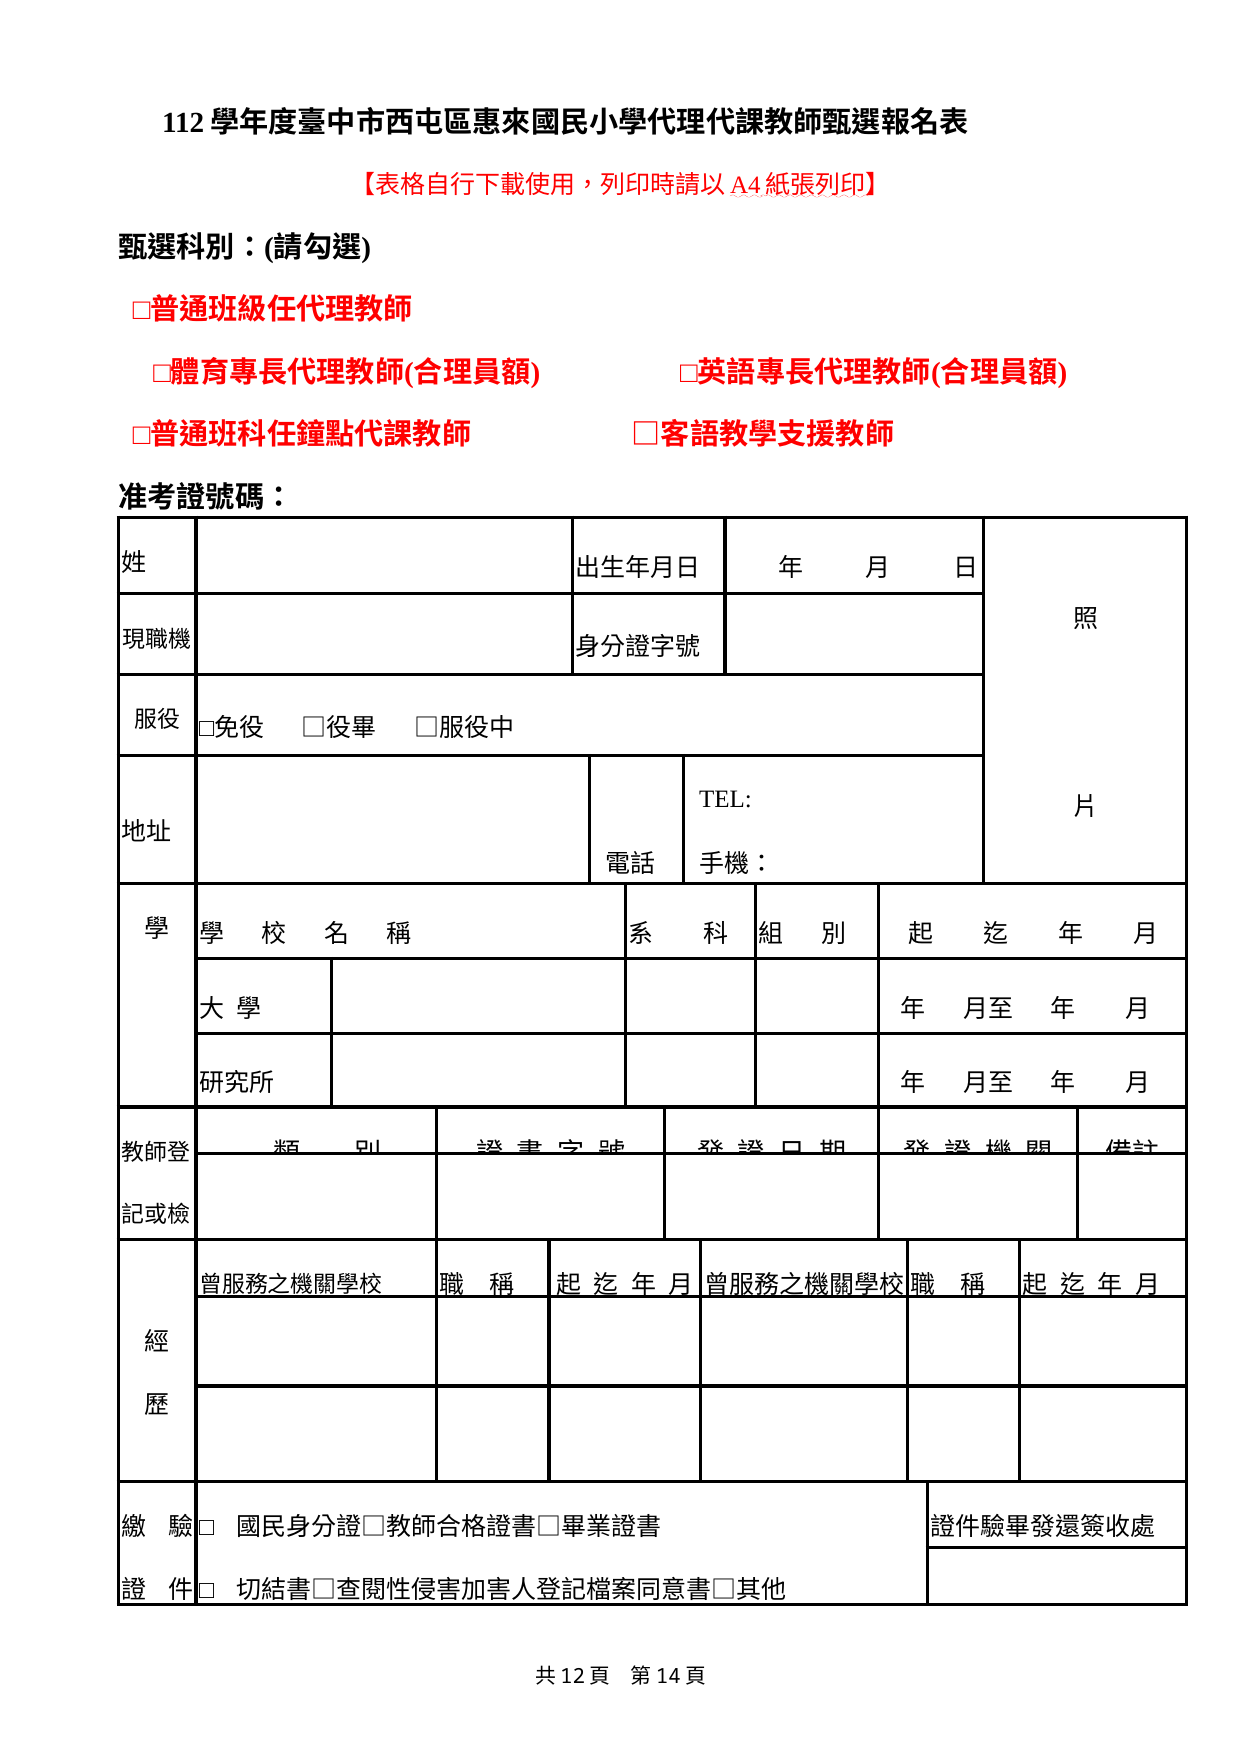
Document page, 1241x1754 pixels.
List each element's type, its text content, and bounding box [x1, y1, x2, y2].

table_cell □免役 □役畢 □服役中 [198, 676, 982, 754]
text 【表格自行下載使用，列印時請以A4紙張列印】 [118, 141, 1122, 203]
table_cell 經 歷 [120, 1241, 194, 1480]
table_cell [198, 1155, 435, 1238]
table_cell 電話 [591, 757, 682, 882]
text □體育專長代理教師(合理員額) □英語專長代理教師(合理員額) [118, 328, 1122, 391]
table_cell [627, 1035, 754, 1105]
table_cell [909, 1298, 1018, 1384]
table_cell 起 迄 年 月 [880, 885, 1185, 957]
table_cell [438, 1155, 663, 1238]
table_cell 年 月至 年 月 [880, 1035, 1185, 1105]
table_cell [438, 1298, 547, 1384]
table_cell [929, 1549, 1185, 1603]
table_cell [198, 757, 588, 882]
table_header 出生年月日 [574, 519, 723, 592]
table_cell 學 校 名 稱 [198, 885, 624, 957]
table_cell 服役 情形 [120, 676, 194, 754]
table_cell 起 迄 年 月 [551, 1241, 699, 1295]
table_cell [702, 1388, 906, 1480]
text □普通班級任代理教師 [118, 266, 1122, 328]
table_cell 類 別 [198, 1109, 435, 1152]
table_cell 年 月至 年 月 [880, 960, 1185, 1032]
table_cell [1079, 1155, 1185, 1238]
table_cell [727, 595, 982, 673]
table_cell 備註 [1079, 1109, 1185, 1152]
table_cell 國民身分證□教師合格證書□畢業證書 切結書□查閱性侵害加害人登記檔案同意書□其他 [198, 1483, 926, 1603]
table_header 照 片 [985, 519, 1185, 882]
table_cell 曾服務之機關學校 [702, 1241, 906, 1295]
table_cell [757, 960, 877, 1032]
table_cell TEL: 手機： [685, 757, 982, 882]
table_cell [438, 1388, 547, 1480]
table_header [198, 519, 571, 592]
text □普通班科任鐘點代課教師 □客語教學支援教師 [118, 391, 1122, 453]
text 甄選科別：(請勾選) [118, 203, 1122, 266]
table_cell [702, 1298, 906, 1384]
table_cell [198, 1298, 435, 1384]
table_cell 身分證字號 [574, 595, 723, 673]
table_cell 系 科 [627, 885, 754, 957]
table_cell 曾服務之機關學校 [198, 1241, 435, 1295]
table_cell [333, 960, 624, 1032]
table_cell 起 迄 年 月 [1021, 1241, 1185, 1295]
text 112學年度臺中市西屯區惠來國民小學代理代課教師甄選報名表 [118, 78, 1122, 141]
table_cell [551, 1388, 699, 1480]
table_cell 發 證 機 關 [880, 1109, 1076, 1152]
table_cell [666, 1155, 877, 1238]
table_cell [757, 1035, 877, 1105]
table_cell [198, 1388, 435, 1480]
table_cell 研究所 [198, 1035, 330, 1105]
table_cell 職 稱 [438, 1241, 547, 1295]
table_cell 地址 [120, 757, 194, 882]
table_header 年 月 日 [727, 519, 982, 592]
table_cell [551, 1298, 699, 1384]
table_cell 現職機關學校 [120, 595, 194, 673]
table_cell [1021, 1388, 1185, 1480]
table_cell 發 證 日 期 [666, 1109, 877, 1152]
table_cell [880, 1155, 1076, 1238]
table_cell 職 稱 [909, 1241, 1018, 1295]
table_cell [1021, 1298, 1185, 1384]
table_cell 教師登記或檢定情形 [120, 1109, 194, 1238]
text 准考證號碼： [118, 453, 1122, 516]
table_cell [333, 1035, 624, 1105]
table_cell [909, 1388, 1018, 1480]
table_cell [627, 960, 754, 1032]
table_cell 大 學 [198, 960, 330, 1032]
table_cell 組 別 [757, 885, 877, 957]
table_cell 證件驗畢發還簽收處 [929, 1483, 1185, 1546]
table_cell 證 書 字 號 [438, 1109, 663, 1152]
table_cell 繳驗證件名 稱 [120, 1483, 194, 1603]
table_header 姓 名 [120, 519, 194, 592]
table_cell [198, 595, 571, 673]
table_cell 學 歷 [120, 885, 194, 1105]
